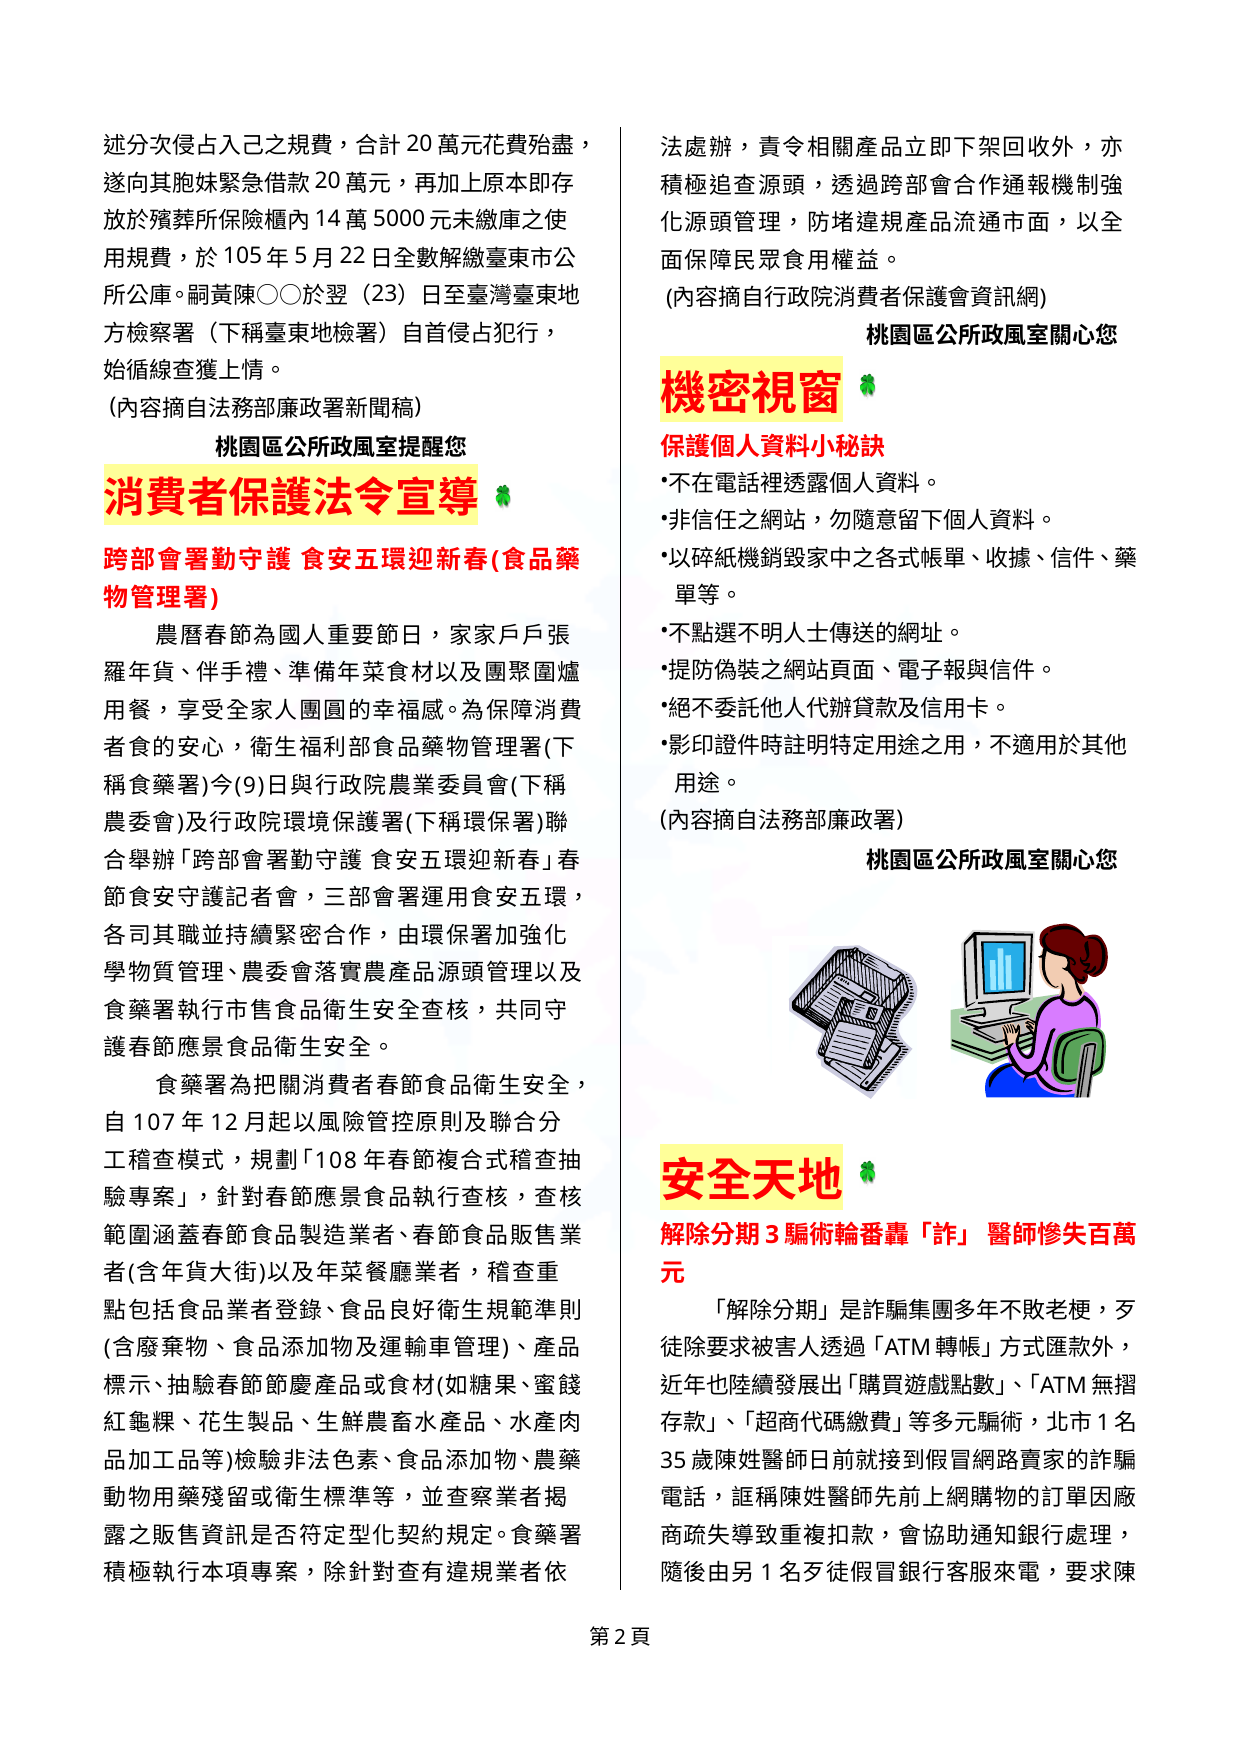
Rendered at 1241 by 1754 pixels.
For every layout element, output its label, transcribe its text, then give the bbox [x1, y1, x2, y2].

text 解除分期3騙術輪番轟「詐」 醫師慘失百萬元 [1089, 1214, 1137, 1289]
text •提防偽裝之網站頁面、電子報與信件。 [1089, 652, 1137, 689]
text 桃園區公所政風室關心您 [660, 314, 1137, 352]
text 桃園區公所政風室關心您 [1089, 839, 1137, 877]
text •非信任之網站，勿隨意留下個人資料。 [1089, 502, 1137, 539]
text 桃園區公所政風室提醒您 [103, 427, 152, 464]
text 黃陳○○係臺東市公所僱用之臨時人員，自民國103年3月1日起任職於臺東市殯葬管理所(下稱殯葬所)櫃檯人員，負責受理民眾使用殯葬設施之申請、審核、許可及收取使用規費，並填發設施使用收據予申請人或代辦葬儀社收執，以及製作收入憑證日報表等業務。詎黃陳○○為負擔家庭開銷及個人花費，致入不敷出，竟利用其擔任櫃檯人員，每日收取使用規費之業務機會，意圖為自己不法之所有，基於業務侵占及行使業務登載不實文書之概括犯意，自105年11月17日起至106年5月15日止，接續多次挪用侵占其向申請人或代辦葬儀社收取之新臺幣(下同)數千元至數萬元不等之納骨櫃使用規費，嗣再以其後續收取之納骨櫃使用規費或個人薪資，湊足遲延繳庫之使用規費金額，並製作與實際收款日期不符之日報表、收據聯單，以此方式彌補帳面平衡，再持之向臺東市公所財政課出納人員申報而行使之，足以生損害臺東市公所對殯葬設施規費查核、管理之正確性。後於106年5月17日臺東市公所財政課辦理領用收據盤點業務時，始發覺黃陳○○尚有使用規費累計34萬5000元未依規定繳庫，遂要求黃陳○○補繳回該筆款項，因黃陳○○已將上述分次侵占入己之規費，合計20萬元花費殆盡，遂向其胞妹緊急借款20萬元，再加上原本即存放於殯葬所保險櫃內14萬5000元未繳庫之使用規費，於105年5月22日全數解繳臺東市公所公庫。嗣黃陳○○於翌（23）日至臺灣臺東地方檢察署（下稱臺東地檢署）自首侵占犯行，始循線查獲上情。 [103, 127, 581, 389]
text •以碎紙機銷毀家中之各式帳單、收據、信件、藥單等。 [1089, 539, 1137, 614]
text •影印證件時註明特定用途之用，不適用於其他用途。 [1089, 727, 1137, 802]
text 「解除分期」是詐騙集團多年不敗老梗，歹徒除要求被害人透過「ATM轉帳」方式匯款外，近年也陸續發展出「購買遊戲點數」、「ATM無摺存款」、「超商代碼繳費」等多元騙術，北市1名35歲陳姓醫師日前就接到假冒網路賣家的詐騙電話，誆稱陳姓醫師先前上網購物的訂單因廠商疏失導致重複扣款，會協助通知銀行處理，隨後由另1名歹徒假冒銀行客服來電，要求陳姓醫師前往超商ATM輸入「訂單號碼」跟「取消代碼」，殊不知「訂單號碼」其實是轉帳繳費帳號，「取消代碼」其實是繳費金額，連續幾次下來就騙走新臺幣75萬元，等陳姓醫師提出質疑後，又以系統故障為由，指示陳姓醫師買遊戲點數、ATM無摺存款等方式「回充」款項，再騙走57萬元，總計損失132萬餘元。 近年「ATM解除分期扣款設定」始終位居詐騙手法排行榜前3名，歹徒盜取民眾網路交易個資後，會冒充業者及銀行人員打電話行騙，民眾使用各種電子商務服務時一定要建立個資可能外洩的風險觀念，若接到陌生電話，切勿因為對方說得出自己過往交易紀錄就輕信對方身分，尤其聽到「誤設為批發商」、「誤設為重複訂購」、「會員等級設定錯誤導致多扣會費」等詐騙關鍵字就要提高警覺，另外ATM沒有任何解除扣款或設定功能，陌生人打電話要求操作ATM絕對就是詐騙；警方也特別提醒，詐騙集團會竄改手機來電顯示號碼，民眾可從手機來電顯示號碼開頭有沒有「+」字號加以分辨，有「+」號者代表發話地點在國外，對方若自稱是國內業者或銀行人員，明顯就是詐騙，有任何疑問歡迎撥打165反詐騙諮詢專線求助。 [660, 1289, 1137, 1589]
text •絕不委託他人代辦貸款及信用卡。 [1089, 689, 1137, 727]
text (內容摘自法務部廉政署) [1089, 802, 1137, 839]
text (內容摘自法務部廉政署新聞稿) [103, 389, 581, 427]
text 食藥署為把關消費者春節食品衛生安全，自107年12月起以風險管控原則及聯合分工稽查模式，規劃「108年春節複合式稽查抽驗專案」，針對春節應景食品執行查核，查核範圍涵蓋春節食品製造業者、春節食品販售業者(含年貨大街)以及年菜餐廳業者，稽查重點包括食品業者登錄、食品良好衛生規範準則(含廢棄物、食品添加物及運輸車管理)、產品標示、抽驗春節節慶產品或食材(如糖果、蜜餞、紅龜粿、花生製品、生鮮農畜水產品、水產肉品加工品等)檢驗非法色素、食品添加物、農藥、動物用藥殘留或衛生標準等，並查察業者揭露之販售資訊是否符定型化契約規定。食藥署積極執行本項專案，除針對查有違規業者依法處辦，責令相關產品立即下架回收外，亦積極追查源頭，透過跨部會合作通報機制強化源頭管理，防堵違規產品流通市面，以全面保障民眾食用權益。 [103, 1064, 581, 1589]
text (內容摘自行政院消費者保護會資訊網) [660, 277, 1137, 314]
text 安全天地 [1089, 1139, 1137, 1214]
picture [495, 480, 511, 512]
text 保護個人資料小秘訣 [1089, 427, 1137, 464]
picture [859, 1157, 876, 1188]
text 食藥署為把關消費者春節食品衛生安全，自107年12月起以風險管控原則及聯合分工稽查模式，規劃「108年春節複合式稽查抽驗專案」，針對春節應景食品執行查核，查核範圍涵蓋春節食品製造業者、春節食品販售業者(含年貨大街)以及年菜餐廳業者，稽查重點包括食品業者登錄、食品良好衛生規範準則(含廢棄物、食品添加物及運輸車管理)、產品標示、抽驗春節節慶產品或食材(如糖果、蜜餞、紅龜粿、花生製品、生鮮農畜水產品、水產肉品加工品等)檢驗非法色素、食品添加物、農藥、動物用藥殘留或衛生標準等，並查察業者揭露之販售資訊是否符定型化契約規定。食藥署積極執行本項專案，除針對查有違規業者依法處辦，責令相關產品立即下架回收外，亦積極追查源頭，透過跨部會合作通報機制強化源頭管理，防堵違規產品流通市面，以全面保障民眾食用權益。 [660, 127, 1137, 277]
text 安全天地 [843, 1148, 892, 1197]
text 跨部會署勤守護 食安五環迎新春(食品藥物管理署) [103, 539, 152, 614]
text •不在電話裡透露個人資料。 [1089, 464, 1137, 502]
picture [859, 369, 876, 401]
text 農曆春節為國人重要節日，家家戶戶張羅年貨、伴手禮、準備年菜食材以及團聚圍爐用餐，享受全家人團圓的幸福感。為保障消費者食的安心，衛生福利部食品藥物管理署(下稱食藥署)今(9)日與行政院農業委員會(下稱農委會)及行政院環境保護署(下稱環保署)聯合舉辦「跨部會署勤守護 食安五環迎新春」春節食安守護記者會，三部會署運用食安五環，各司其職並持續緊密合作，由環保署加強化學物質管理、農委會落實農產品源頭管理以及食藥署執行市售食品衛生安全查核，共同守護春節應景食品衛生安全。 [103, 614, 152, 1064]
text •不點選不明人士傳送的網址。 [1089, 614, 1137, 652]
text 消費者保護法令宣導 [478, 471, 527, 520]
text 消費者保護法令宣導 [103, 464, 152, 539]
text 機密視窗 [660, 352, 1137, 427]
